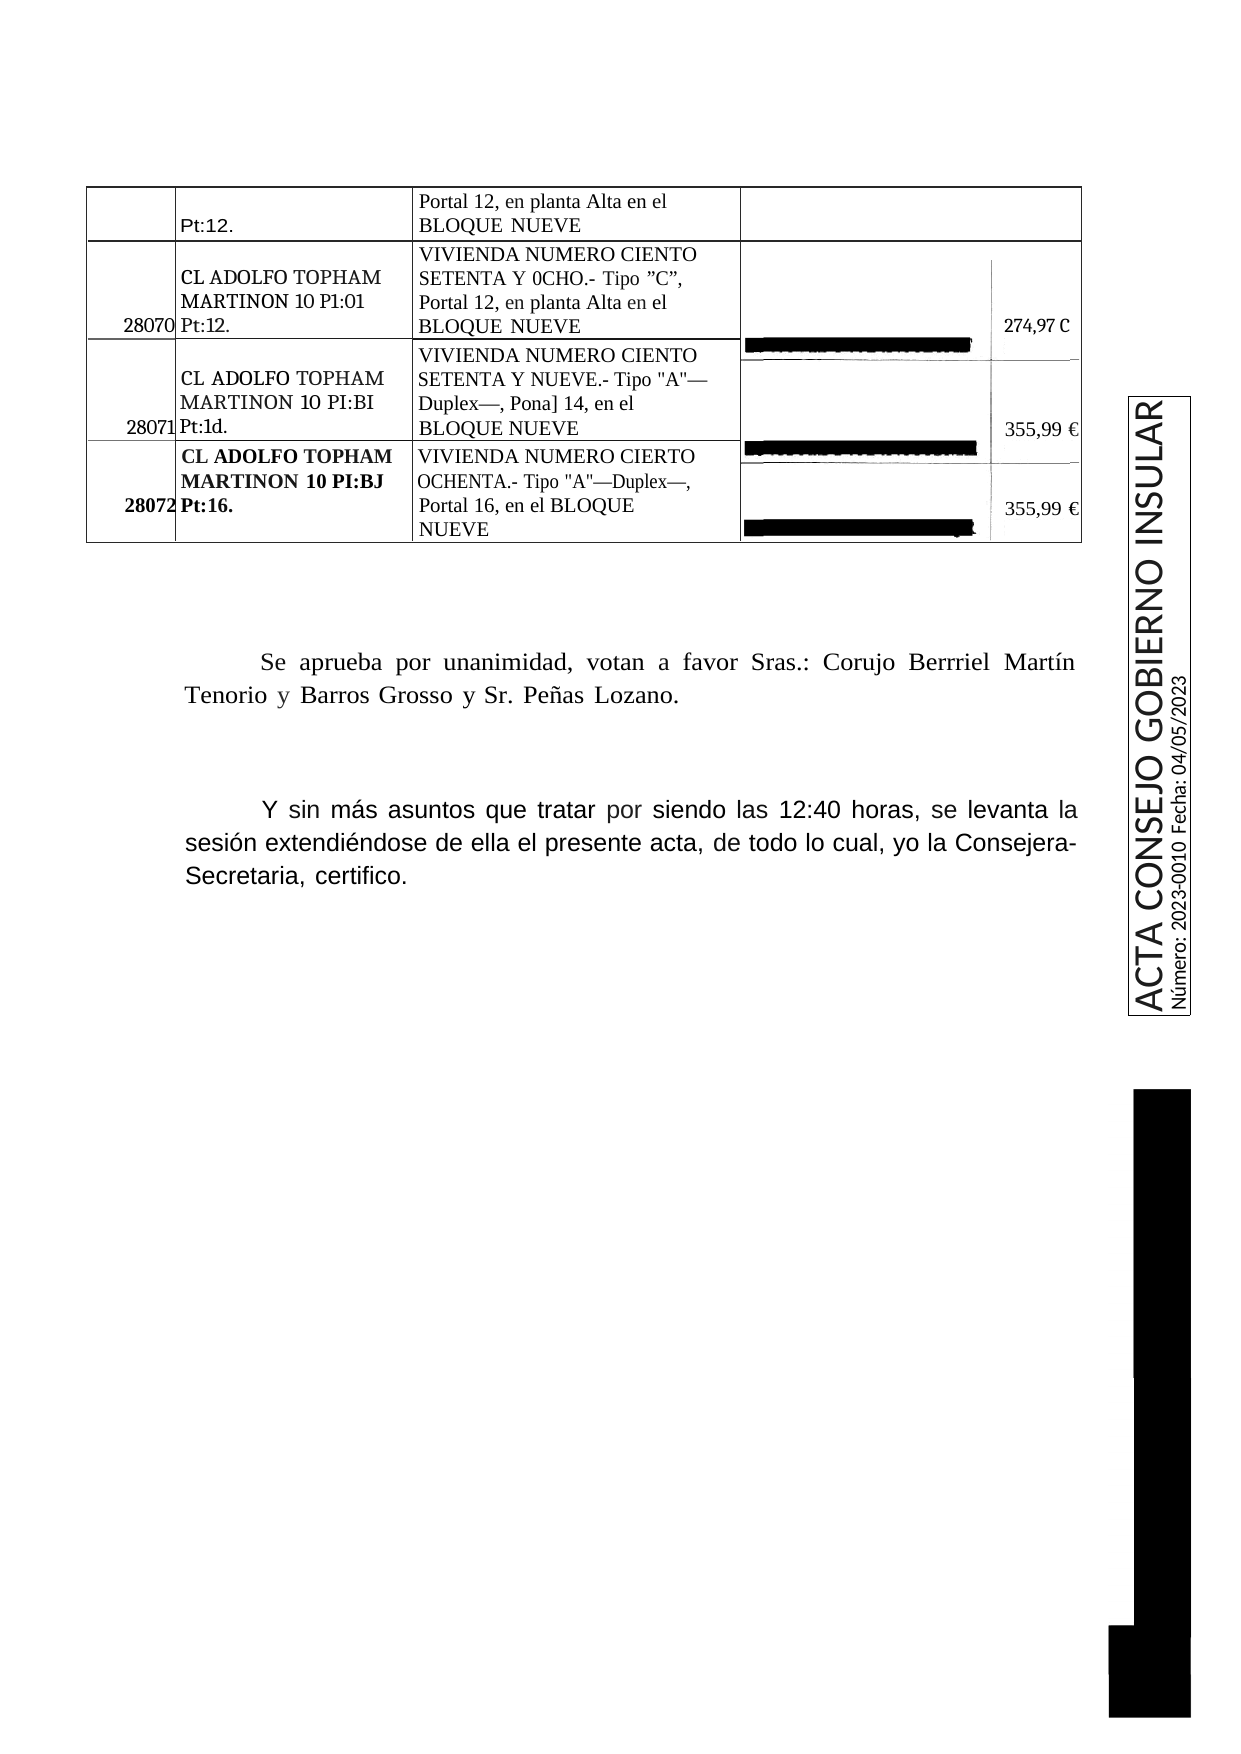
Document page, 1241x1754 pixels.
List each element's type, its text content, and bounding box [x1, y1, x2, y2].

table_cell 28070 [87, 241, 175, 338]
table_cell CL ADOLFO TOPHAM MARTINON 10 P1:01 Pt:12. [176, 242, 412, 338]
picture [1108, 1089, 1192, 1718]
table_header Pt:12. [176, 188, 412, 240]
table_header Portal 12, en planta Alta en el BLOQUE NUEVE [413, 188, 740, 240]
text ACTA CONSEJO GOBIERNO INSULAR [1129, 399, 1167, 1015]
table_header [741, 188, 1081, 240]
table_cell CL ADOLFO TOPHAM MARTINON 10 PI:BJ Pt:16. [176, 441, 412, 541]
text Número: 2023-0010 Fecha: 04/05/2023 [1167, 401, 1189, 1015]
table_cell CL ADOLFO TOPHAM MARTINON 10 PI:BI Pt:1d. [176, 339, 412, 439]
table_header [87, 188, 175, 240]
table_cell 274,97 C 355,99 € 355,99 € [741, 242, 1081, 541]
table_cell VIVIENDA NUMERO CIERTO OCHENTA.- Tipo "A"—Duplex—, Portal 16, en el BLOQUE NUEVE [413, 441, 740, 541]
table_cell VIVIENDA NUMERO CIENTO SETENTA Y 0CHO.- Tipo ”C”, Portal 12, en planta Alta en el BLOQUE NUEVE [413, 242, 740, 338]
text Y sin más asuntos que tratar por siendo las 12:40 horas, se levanta la sesión extendiéndose de ella el presente acta, de todo lo cual, yo la Consejera- Secretaria, certifico. [185, 795, 1078, 889]
table_cell 28072 [87, 441, 175, 541]
table_cell 28071 [87, 339, 175, 439]
text Se aprueba por unanimidad, votan a favor Sras.: Corujo Berrriel Martín Tenorio y Barros Grosso y Sr. Peñas Lozano. [184, 647, 1075, 709]
table_cell VIVIENDA NUMERO CIENTO SETENTA Y NUEVE.- Tipo "A"— Duplex—, Pona] 14, en el BLOQUE NUEVE [413, 340, 740, 439]
